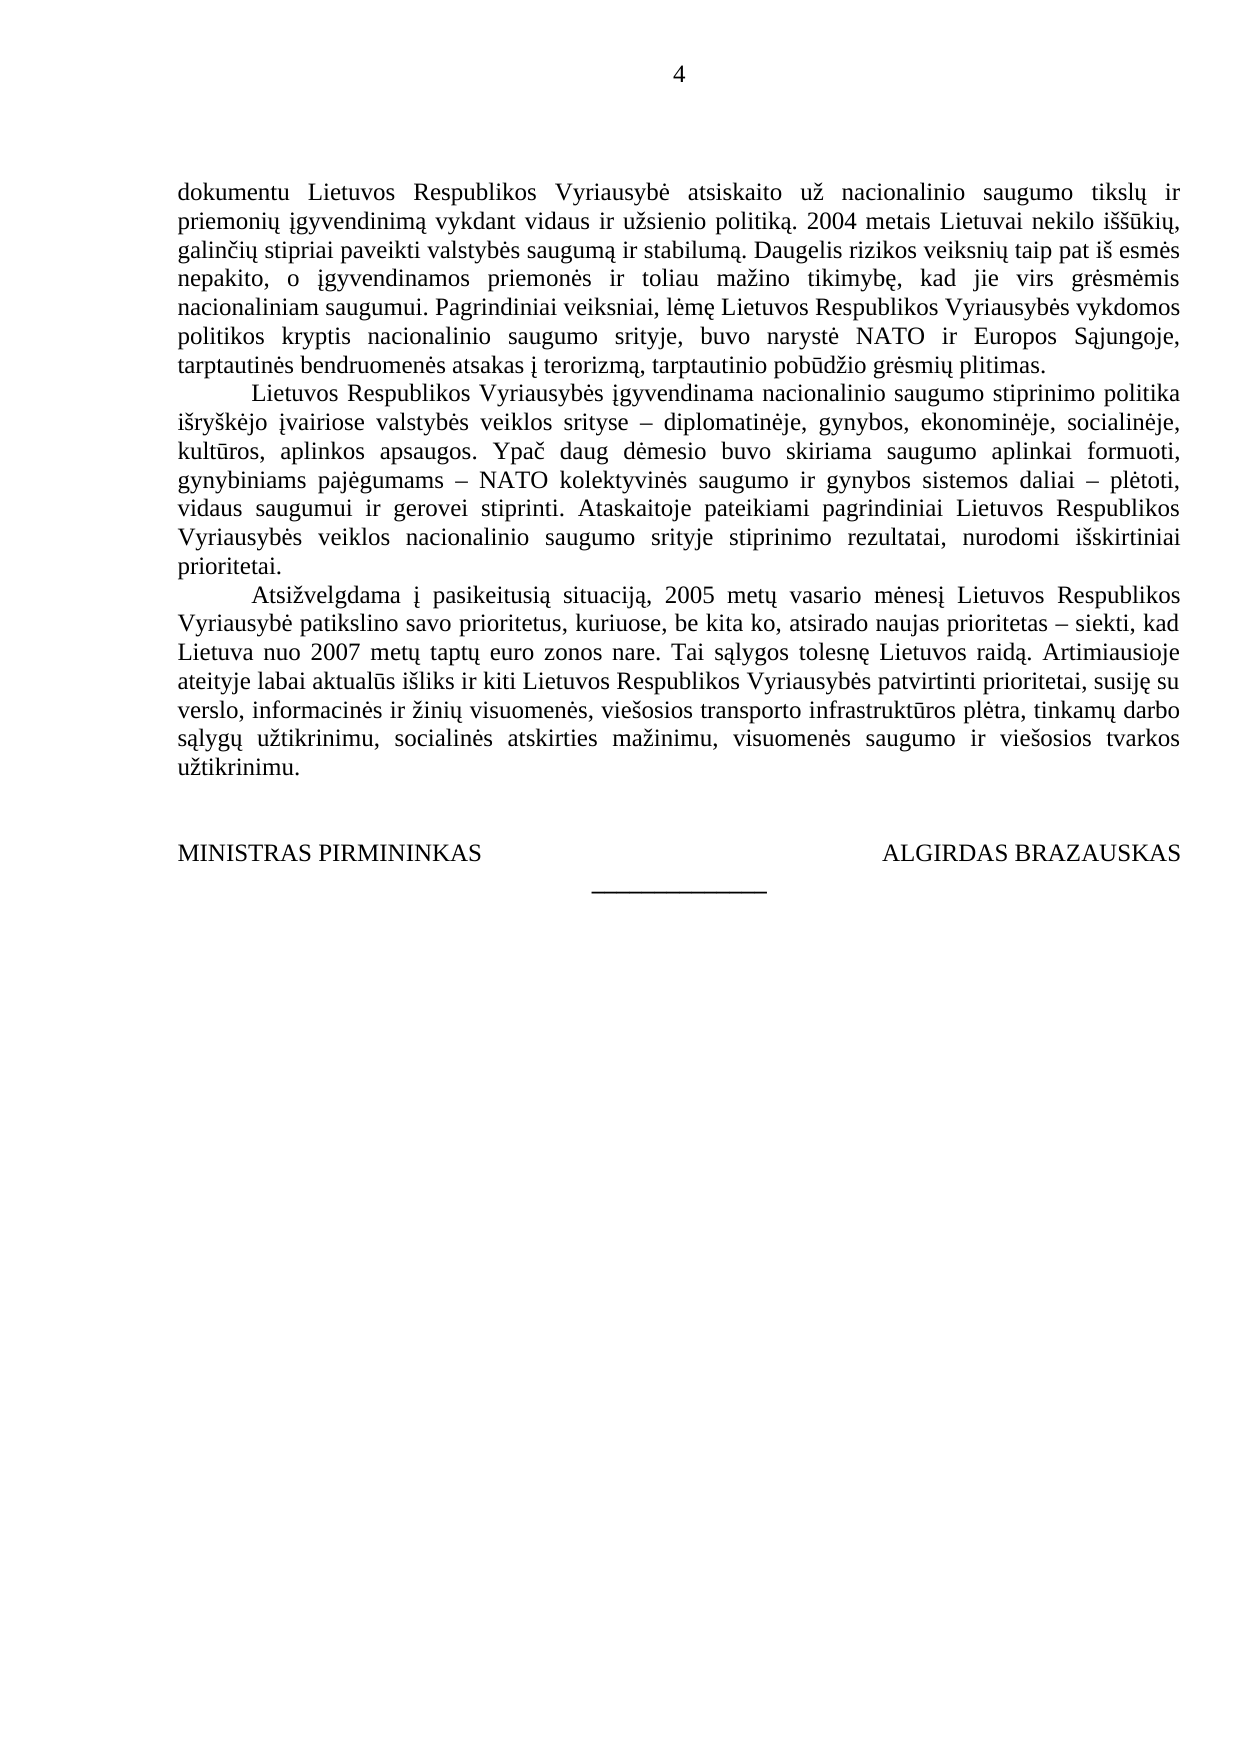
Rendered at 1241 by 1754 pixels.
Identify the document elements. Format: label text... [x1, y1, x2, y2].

text dokumentu Lietuvos Respublikos Vyriausybė atsiskaito už nacionalinio saugumo tikslų ir priemonių įgyvendinimą vykdant vidaus ir užsienio politiką. 2004 metais Lietuvai nekilo iššūkių, galinčių stipriai paveikti valstybės saugumą ir stabilumą. Daugelis rizikos veiksnių taip pat iš esmės nepakito, o įgyvendinamos priemonės ir toliau mažino tikimybę, kad jie virs grėsmėmis nacionaliniam saugumui. Pagrindiniai veiksniai, lėmę Lietuvos Respublikos Vyriausybės vykdomos politikos kryptis nacionalinio saugumo srityje, buvo narystė NATO ir Europos Sąjungoje, tarptautinės bendruomenės atsakas į terorizmą, tarptautinio pobūdžio grėsmių plitimas. [177, 177, 1181, 378]
text Atsižvelgdama į pasikeitusią situaciją, 2005 metų vasario mėnesį Lietuvos Respublikos Vyriausybė patikslino savo prioritetus, kuriuose, be kita ko, atsirado naujas prioritetas – siekti, kad Lietuva nuo 2007 metų taptų euro zonos nare. Tai sąlygos tolesnę Lietuvos raidą. Artimiausioje ateityje labai aktualūs išliks ir kiti Lietuvos Respublikos Vyriausybės patvirtinti prioritetai, susiję su verslo, informacinės ir žinių visuomenės, viešosios transporto infrastruktūros plėtra, tinkamų darbo sąlygų užtikrinimu, socialinės atskirties mažinimu, visuomenės saugumo ir viešosios tvarkos užtikrinimu. [177, 580, 1181, 781]
text ______________ [177, 867, 1181, 896]
text Lietuvos Respublikos Vyriausybės įgyvendinama nacionalinio saugumo stiprinimo politika išryškėjo įvairiose valstybės veiklos srityse – diplomatinėje, gynybos, ekonominėje, socialinėje, kultūros, aplinkos apsaugos. Ypač daug dėmesio buvo skiriama saugumo aplinkai formuoti, gynybiniams pajėgumams – NATO kolektyvinės saugumo ir gynybos sistemos daliai – plėtoti, vidaus saugumui ir gerovei stiprinti. Ataskaitoje pateikiami pagrindiniai Lietuvos Respublikos Vyriausybės veiklos nacionalinio saugumo srityje stiprinimo rezultatai, nurodomi išskirtiniai prioritetai. [177, 378, 1181, 580]
text Ministras Pirmininkas Algirdas Brazauskas [177, 838, 1181, 867]
